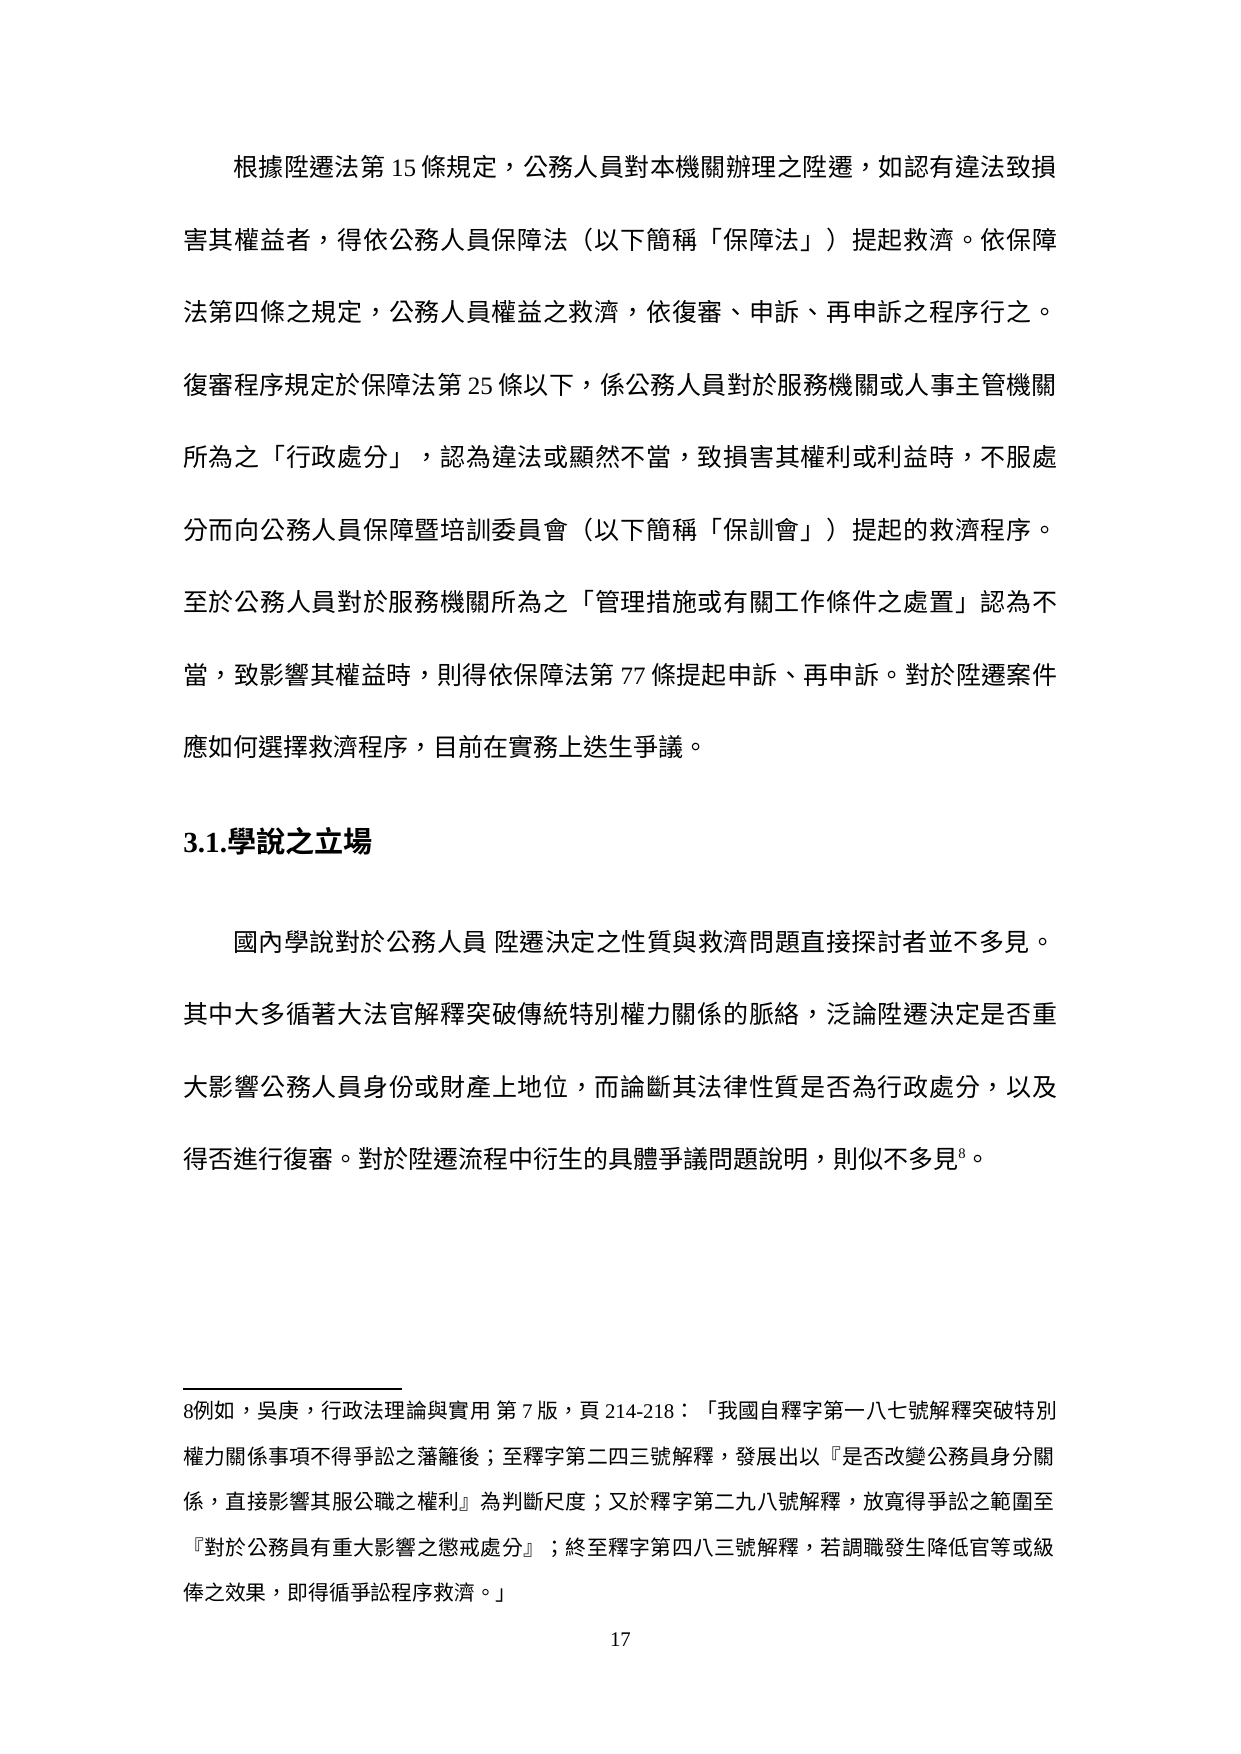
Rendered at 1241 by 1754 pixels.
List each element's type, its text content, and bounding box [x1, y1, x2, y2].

subtitle 3.1.學說之立場 [183, 819, 1057, 861]
text 國內學說對於公務人員 陞遷決定之性質與救濟問題直接探討者並不多見。其中大多循著大法官解釋突破傳統特別權力關係的脈絡，泛論陞遷決定是否重大影響公務人員身份或財產上地位，而論斷其法律性質是否為行政處分，以及得否進行復審。對於陞遷流程中衍生的具體爭議問題說明，則似不多見。 [183, 922, 1057, 1176]
text 例如，吳庚，行政法理論與實用 第7版，頁214-218：「我國自釋字第一八七號解釋突破特別權力關係事項不得爭訟之藩籬後；至釋字第二四三號解釋，發展出以『是否改變公務員身分關係，直接影響其服公職之權利』為判斷尺度；又於釋字第二九八號解釋，放寬得爭訟之範圍至『對於公務員有重大影響之懲戒處分』；終至釋字第四八三號解釋，若調職發生降低官等或級俸之效果，即得循爭訟程序救濟。」 [183, 1395, 1057, 1606]
text 根據陞遷法第15條規定，公務人員對本機關辦理之陞遷，如認有違法致損害其權益者，得依公務人員保障法（以下簡稱「保障法」）提起救濟。依保障法第四條之規定，公務人員權益之救濟，依復審、申訴、再申訴之程序行之。復審程序規定於保障法第25條以下，係公務人員對於服務機關或人事主管機關所為之「行政處分」，認為違法或顯然不當，致損害其權利或利益時，不服處分而向公務人員保障暨培訓委員會（以下簡稱「保訓會」）提起的救濟程序。至於公務人員對於服務機關所為之「管理措施或有關工作條件之處置」認為不當，致影響其權益時，則得依保障法第77條提起申訴、再申訴。對於陞遷案件應如何選擇救濟程序，目前在實務上迭生爭議。 [183, 148, 1057, 764]
